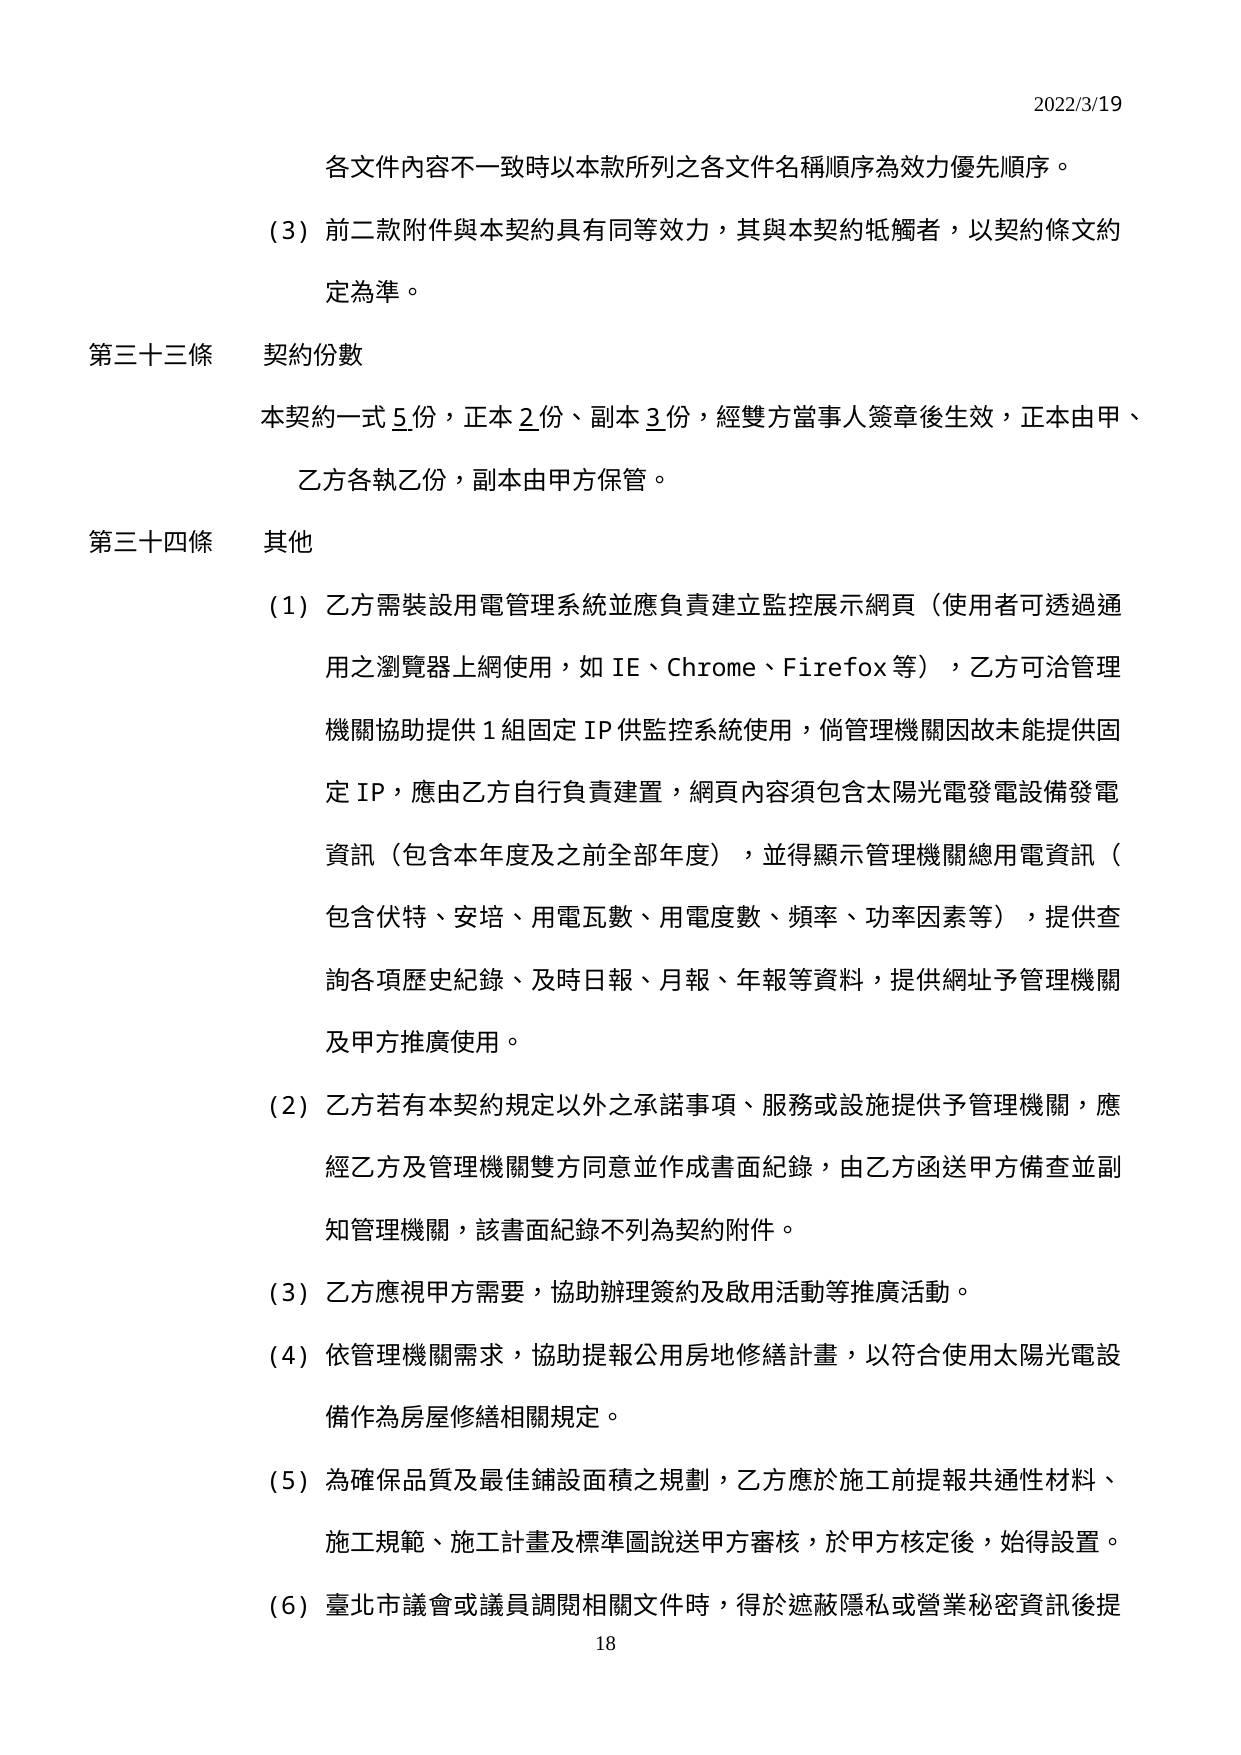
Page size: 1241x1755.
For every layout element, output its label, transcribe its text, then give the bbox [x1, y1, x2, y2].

list 前二款附件與本契約具有同等效力，其與本契約牴觸者，以契約條文約定為準。 [266, 187, 1122, 312]
list 臺北市議會或議員調閱相關文件時，得於遮蔽隱私或營業秘密資訊後提 [266, 1562, 1122, 1624]
list 乙方需裝設用電管理系統並應負責建立監控展示網頁（使用者可透過通用之瀏覽器上網使用，如IE、Chrome、Firefox等），乙方可洽管理機關協助提供1組固定IP供監控系統使用，倘管理機關因故未能提供固定IP，應由乙方自行負責建置，網頁內容須包含太陽光電發電設備發電資訊（包含本年度及之前全部年度），並得顯示管理機關總用電資訊（包含伏特、安培、用電瓦數、用電度數、頻率、功率因素等），提供查詢各項歷史紀錄、及時日報、月報、年報等資料，提供網址予管理機關及甲方推廣使用。 [266, 562, 1122, 1062]
text 第三十三條 契約份數 [89, 312, 1122, 374]
list 為確保品質及最佳鋪設面積之規劃，乙方應於施工前提報共通性材料、施工規範、施工計畫及標準圖說送甲方審核，於甲方核定後，始得設置。 [266, 1437, 1122, 1562]
list 依管理機關需求，協助提報公用房地修繕計畫，以符合使用太陽光電設備作為房屋修繕相關規定。 [266, 1312, 1122, 1437]
list 乙方應視甲方需要，協助辦理簽約及啟用活動等推廣活動。 [266, 1249, 1122, 1312]
text 第三十四條 其他 [89, 499, 1122, 562]
list 乙方若有本契約規定以外之承諾事項、服務或設施提供予管理機關，應經乙方及管理機關雙方同意並作成書面紀錄，由乙方函送甲方備查並副知管理機關，該書面紀錄不列為契約附件。 [266, 1062, 1122, 1249]
list 「111年臺北市市有公用房地提供設置太陽光電公民電廠招標案」投標須知、評選須知、需求說明書及乙方設置使用計畫書均為契約之一部分，各文件內容不一致時以本款所列之各文件名稱順序為效力優先順序。 [266, 124, 1122, 187]
text 本契約一式5份，正本2份、副本3份，經雙方當事人簽章後生效，正本由甲、乙方各執乙份，副本由甲方保管。 [260, 374, 1122, 499]
